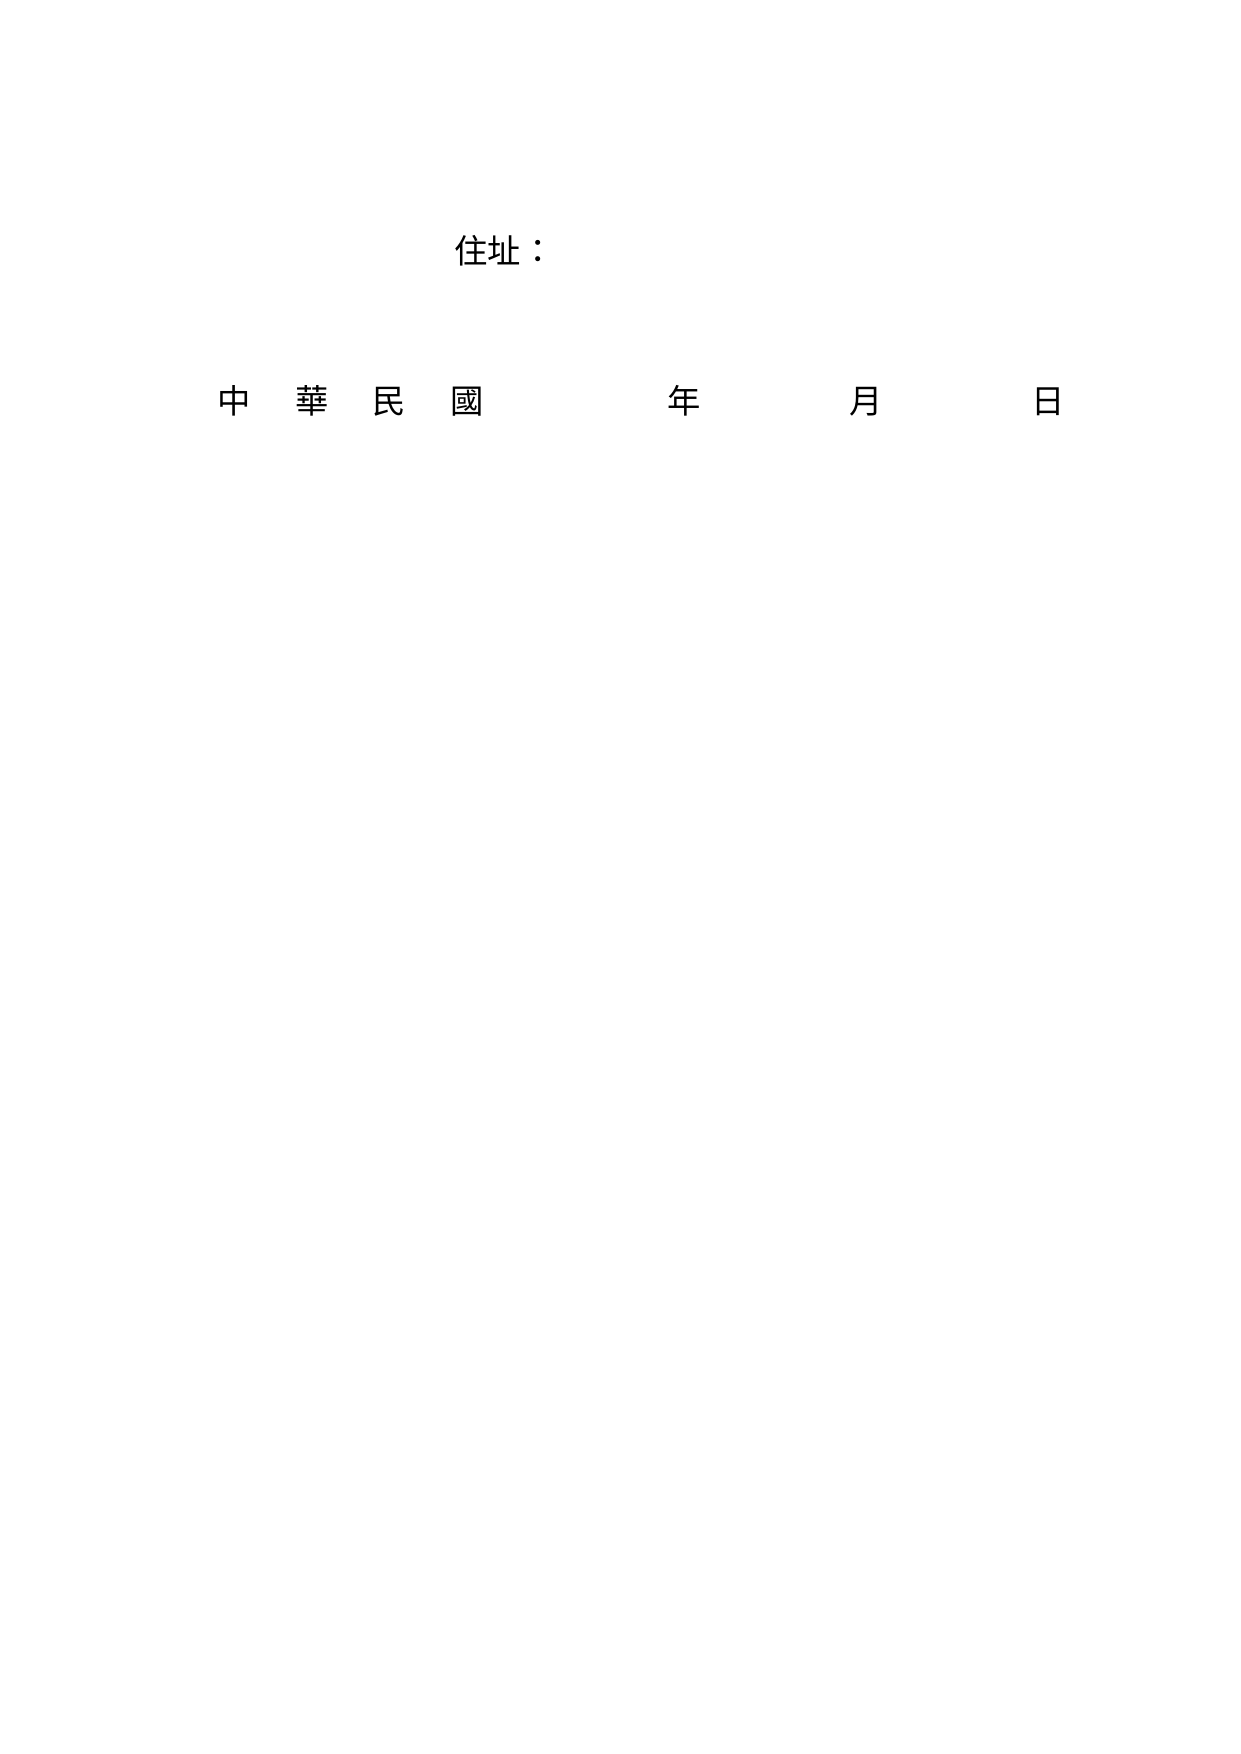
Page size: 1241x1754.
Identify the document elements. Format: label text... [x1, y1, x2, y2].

text 中 華 民 國 年 月 日 [217, 361, 1069, 436]
text 住址： [187, 211, 1069, 286]
